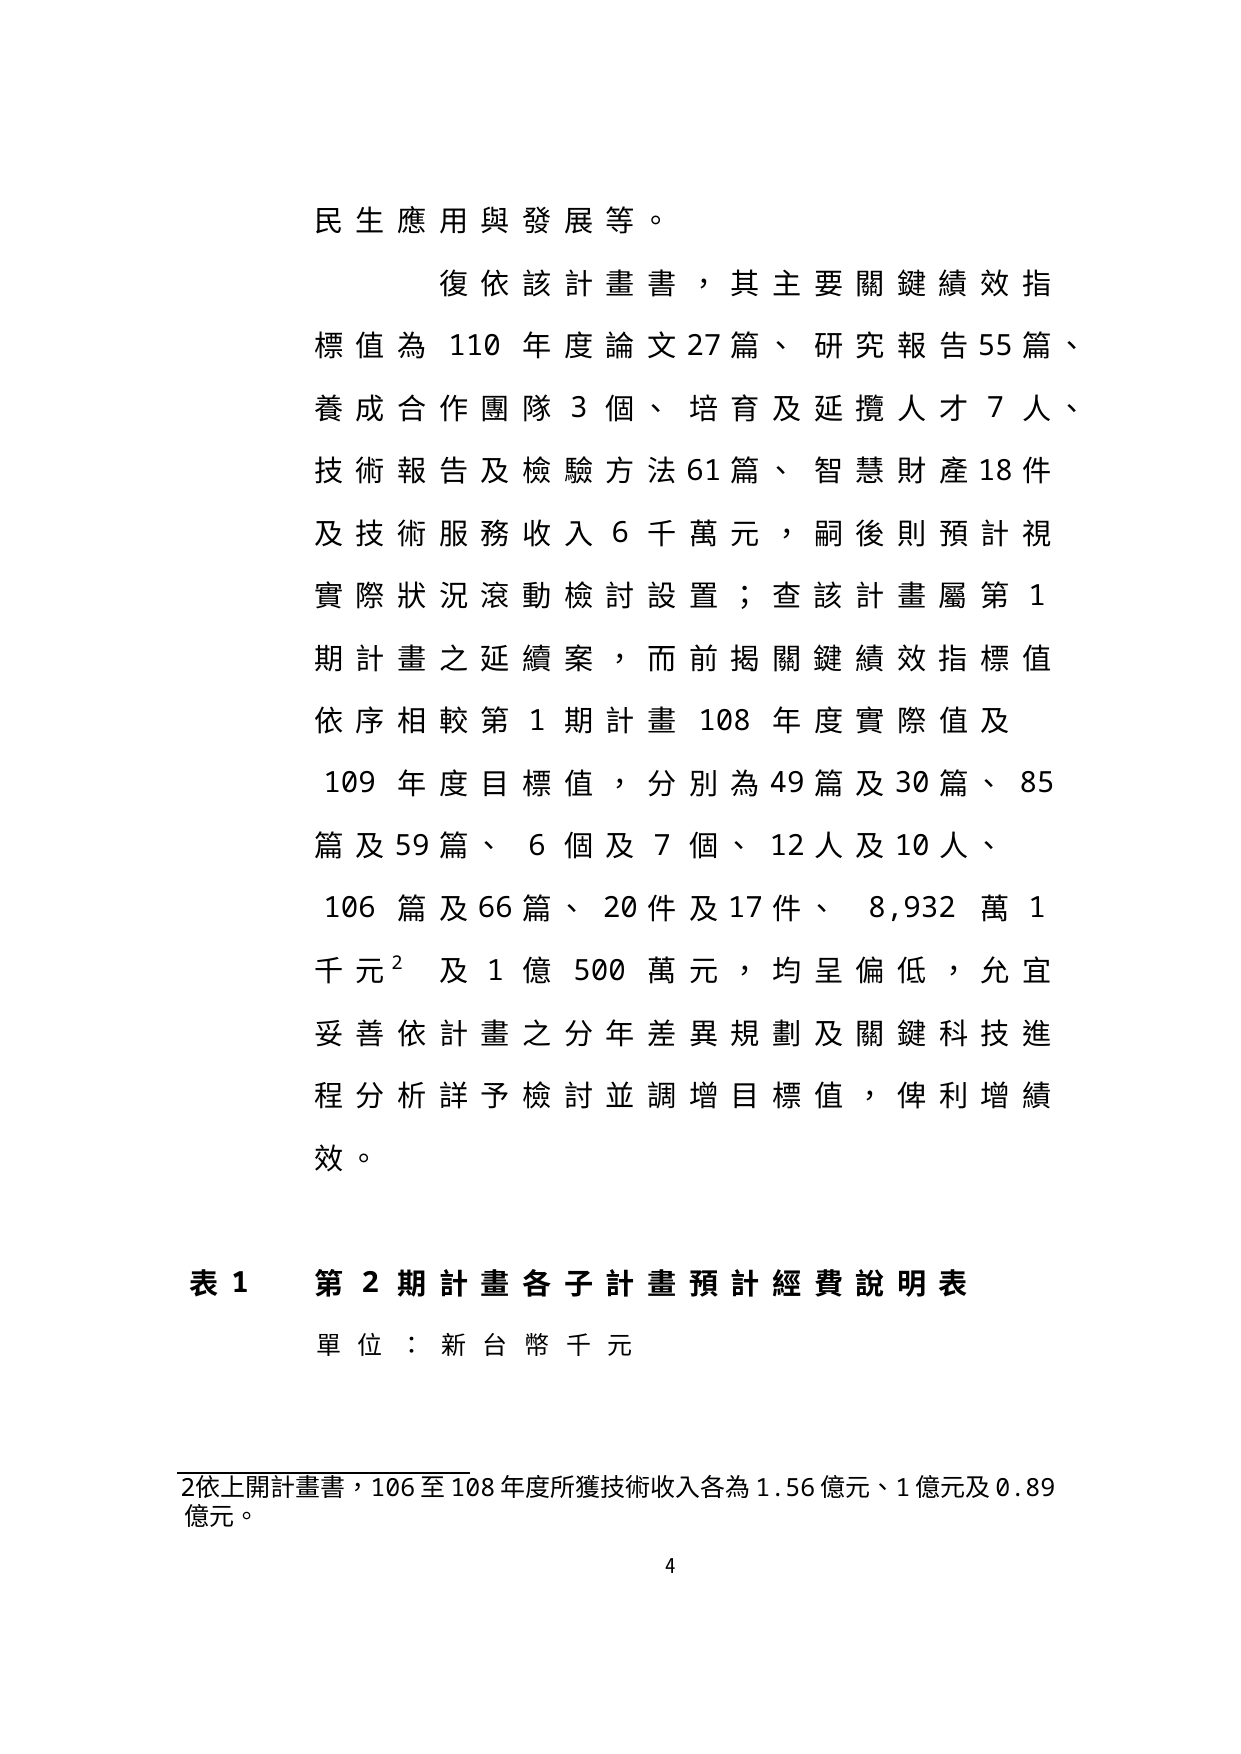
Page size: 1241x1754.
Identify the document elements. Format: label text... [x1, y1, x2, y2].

text 民生應用與發展等。 [242, 177, 1058, 240]
text 表1 第2期計畫各子計畫預計經費說明表 單位：新台幣千元 [183, 1240, 1058, 1365]
text 復依該計畫書，其主要關鍵績效指標值為110年度論文27篇、研究報告55篇、養成合作團隊3個、培育及延攬人才7人、技術報告及檢驗方法61篇、智慧財產18件及技術服務收入6千萬元，嗣後則預計視實際狀況滾動檢討設置；查該計畫屬第1期計畫之延續案，而前揭關鍵績效指標值依序相較第1期計畫108年度實際值及109年度目標值，分別為49篇及30篇、85篇及59篇、6個及7個、12人及10人、106篇及66篇、20件及17件、8,932萬1千元及1億500萬元，均呈偏低，允宜妥善依計畫之分年差異規劃及關鍵科技進程分析詳予檢討並調增目標值，俾利增績效。 [242, 240, 1058, 1177]
text 依上開計畫書，106至108年度所獲技術收入各為1.56億元、1億元及0.89億元。 [180, 1473, 1063, 1532]
